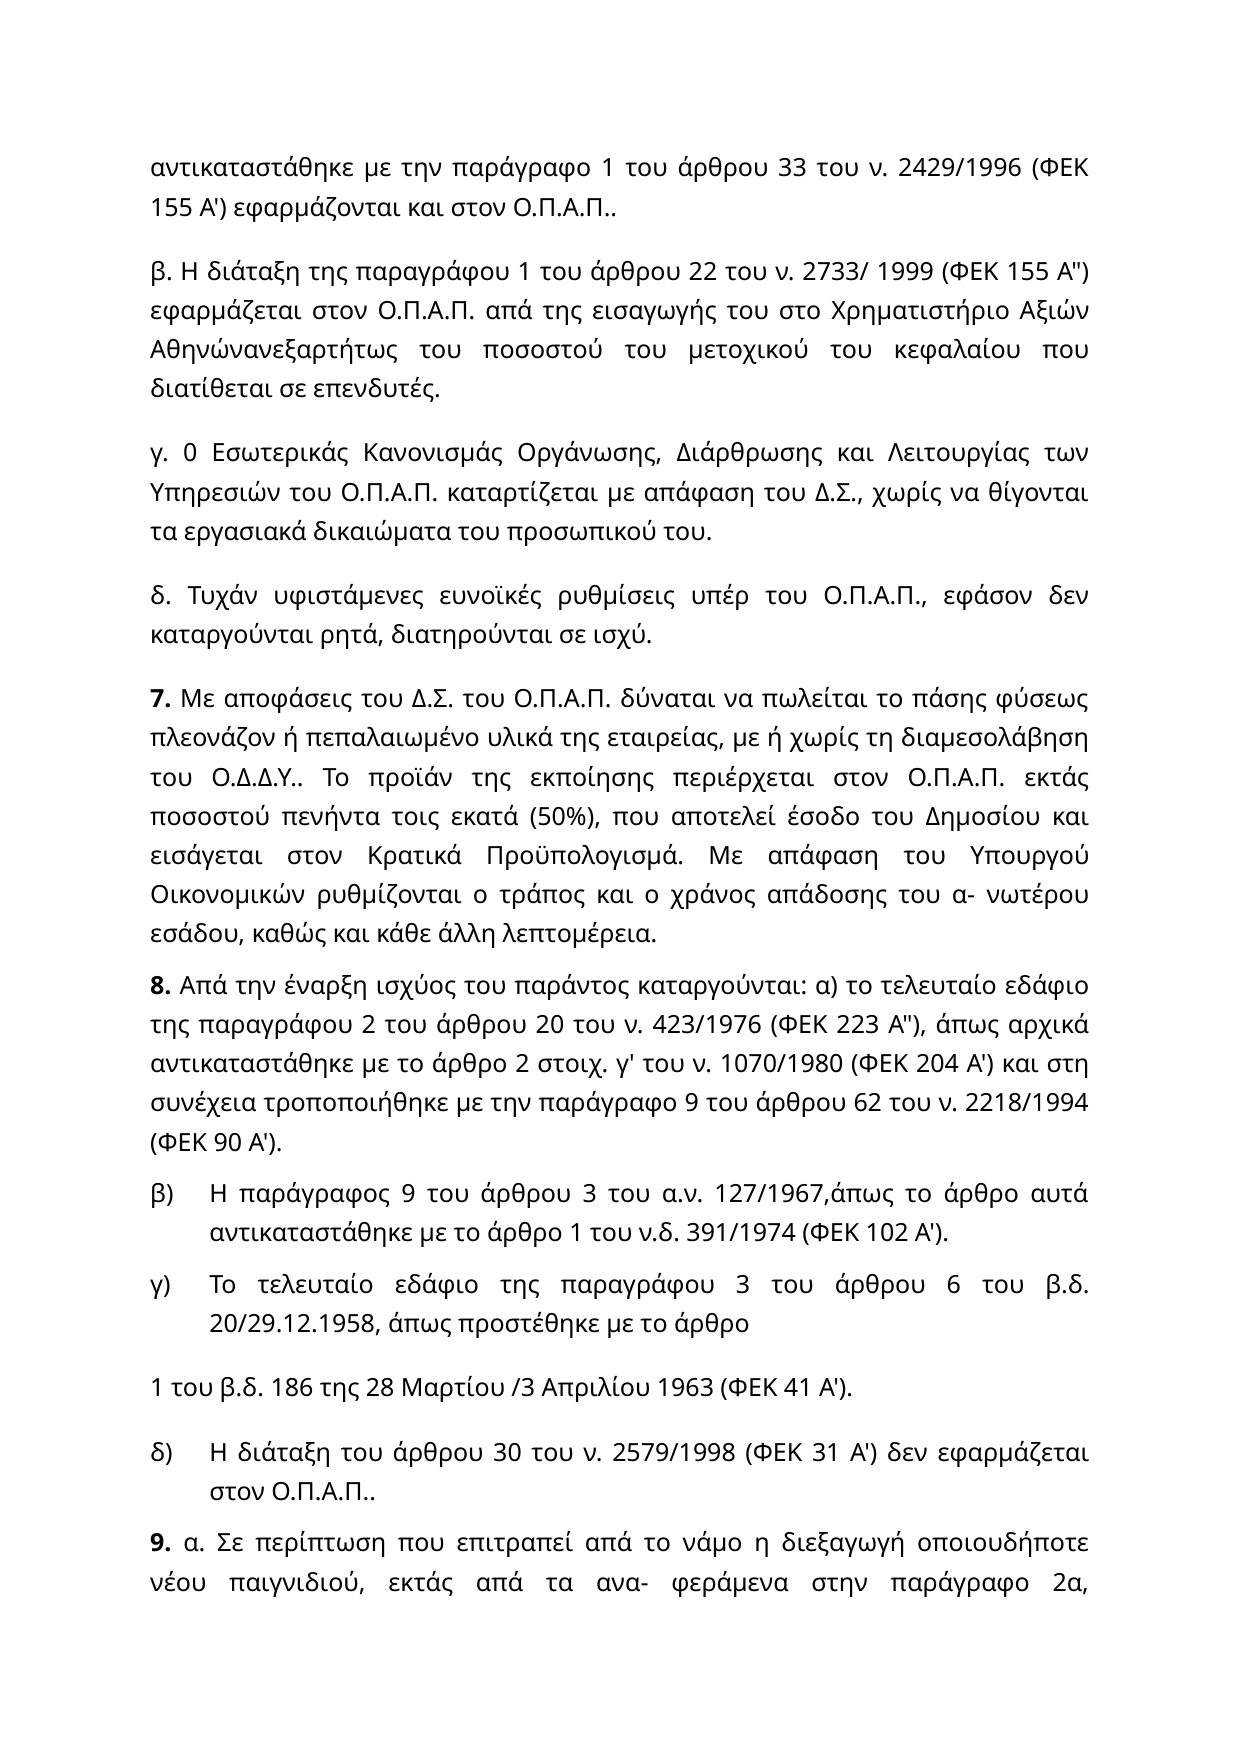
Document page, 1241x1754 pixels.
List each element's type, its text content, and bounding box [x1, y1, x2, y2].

list β) Η παράγραφος 9 του άρθρου 3 του α.ν. 127/1967,άπως το άρθρο αυτά αντικαταστάθηκε με το άρθρο 1 του ν.δ. 391/1974 (ΦΕΚ 102 Α'). [150, 1176, 1090, 1249]
text δ. Τυχάν υφιστάμενες ευνοϊκές ρυθμίσεις υπέρ του Ο.Π.Α.Π., εφάσον δεν καταργούνται ρητά, διατηρούνται σε ισχύ. [150, 577, 1090, 651]
list δ) Η διάταξη του άρθρου 30 του ν. 2579/1998 (ΦΕΚ 31 Α') δεν εφαρμάζεται στον Ο.Π.Α.Π.. [150, 1434, 1090, 1507]
text β. Η διάταξη της παραγράφου 1 του άρθρου 22 του ν. 2733/ 1999 (ΦΕΚ 155 Α") εφαρμάζεται στον Ο.Π.Α.Π. απά της εισαγωγής του στο Χρηματιστήριο Αξιών Αθηνώνανεξαρτήτως του ποσοστού του μετοχικού του κεφαλαίου που διατίθεται σε επενδυτές. [150, 253, 1090, 405]
text 9. α. Σε περίπτωση που επιτραπεί απά το νάμο η διεξαγωγή οποιουδήποτε νέου παιγνιδιού, εκτάς απά τα ανα- φεράμενα στην παράγραφο 2α, [150, 1525, 1090, 1598]
text 8. Απά την έναρξη ισχύος του παράντος καταργούνται: α) το τελευταίο εδάφιο της παραγράφου 2 του άρθρου 20 του ν. 423/1976 (ΦΕΚ 223 Α"), άπως αρχικά αντικαταστάθηκε με το άρθρο 2 στοιχ. γ' του ν. 1070/1980 (ΦΕΚ 204 Α') και στη συνέχεια τροποποιήθηκε με την παράγραφο 9 του άρθρου 62 του ν. 2218/1994 (ΦΕΚ 90 Α'). [150, 967, 1090, 1158]
text γ. 0 Εσωτερικάς Κανονισμάς Οργάνωσης, Διάρθρωσης και Λειτουργίας των Υπηρεσιών του Ο.Π.Α.Π. καταρτίζεται με απάφαση του Δ.Σ., χωρίς να θίγονται τα εργασιακά δικαιώματα του προσωπικού του. [150, 435, 1090, 547]
text 7. Με αποφάσεις του Δ.Σ. του Ο.Π.Α.Π. δύναται να πωλείται το πάσης φύσεως πλεονάζον ή πεπαλαιωμένο υλικά της εταιρείας, με ή χωρίς τη διαμεσολάβηση του Ο.Δ.Δ.Υ.. Το προϊάν της εκποίησης περιέρχεται στον Ο.Π.Α.Π. εκτάς ποσοστού πενήντα τοις εκατά (50%), που αποτελεί έσοδο του Δημοσίου και εισάγεται στον Κρατικά Προϋπολογισμά. Με απάφαση του Υπουργού Οικονομικών ρυθμίζονται ο τράπος και ο χράνος απάδοσης του α- νωτέρου εσάδου, καθώς και κάθε άλλη λεπτομέρεια. [150, 681, 1090, 950]
list γ) Το τελευταίο εδάφιο της παραγράφου 3 του άρθρου 6 του β.δ. 20/29.12.1958, άπως προστέθηκε με το άρθρο [150, 1267, 1090, 1340]
text 1 του β.δ. 186 της 28 Μαρτίου /3 Απριλίου 1963 (ΦΕΚ 41 Α'). [150, 1370, 1090, 1404]
text αντικαταστάθηκε με την παράγραφο 1 του άρθρου 33 του ν. 2429/1996 (ΦΕΚ 155 Α') εφαρμάζονται και στον Ο.Π.Α.Π.. [150, 150, 1090, 223]
